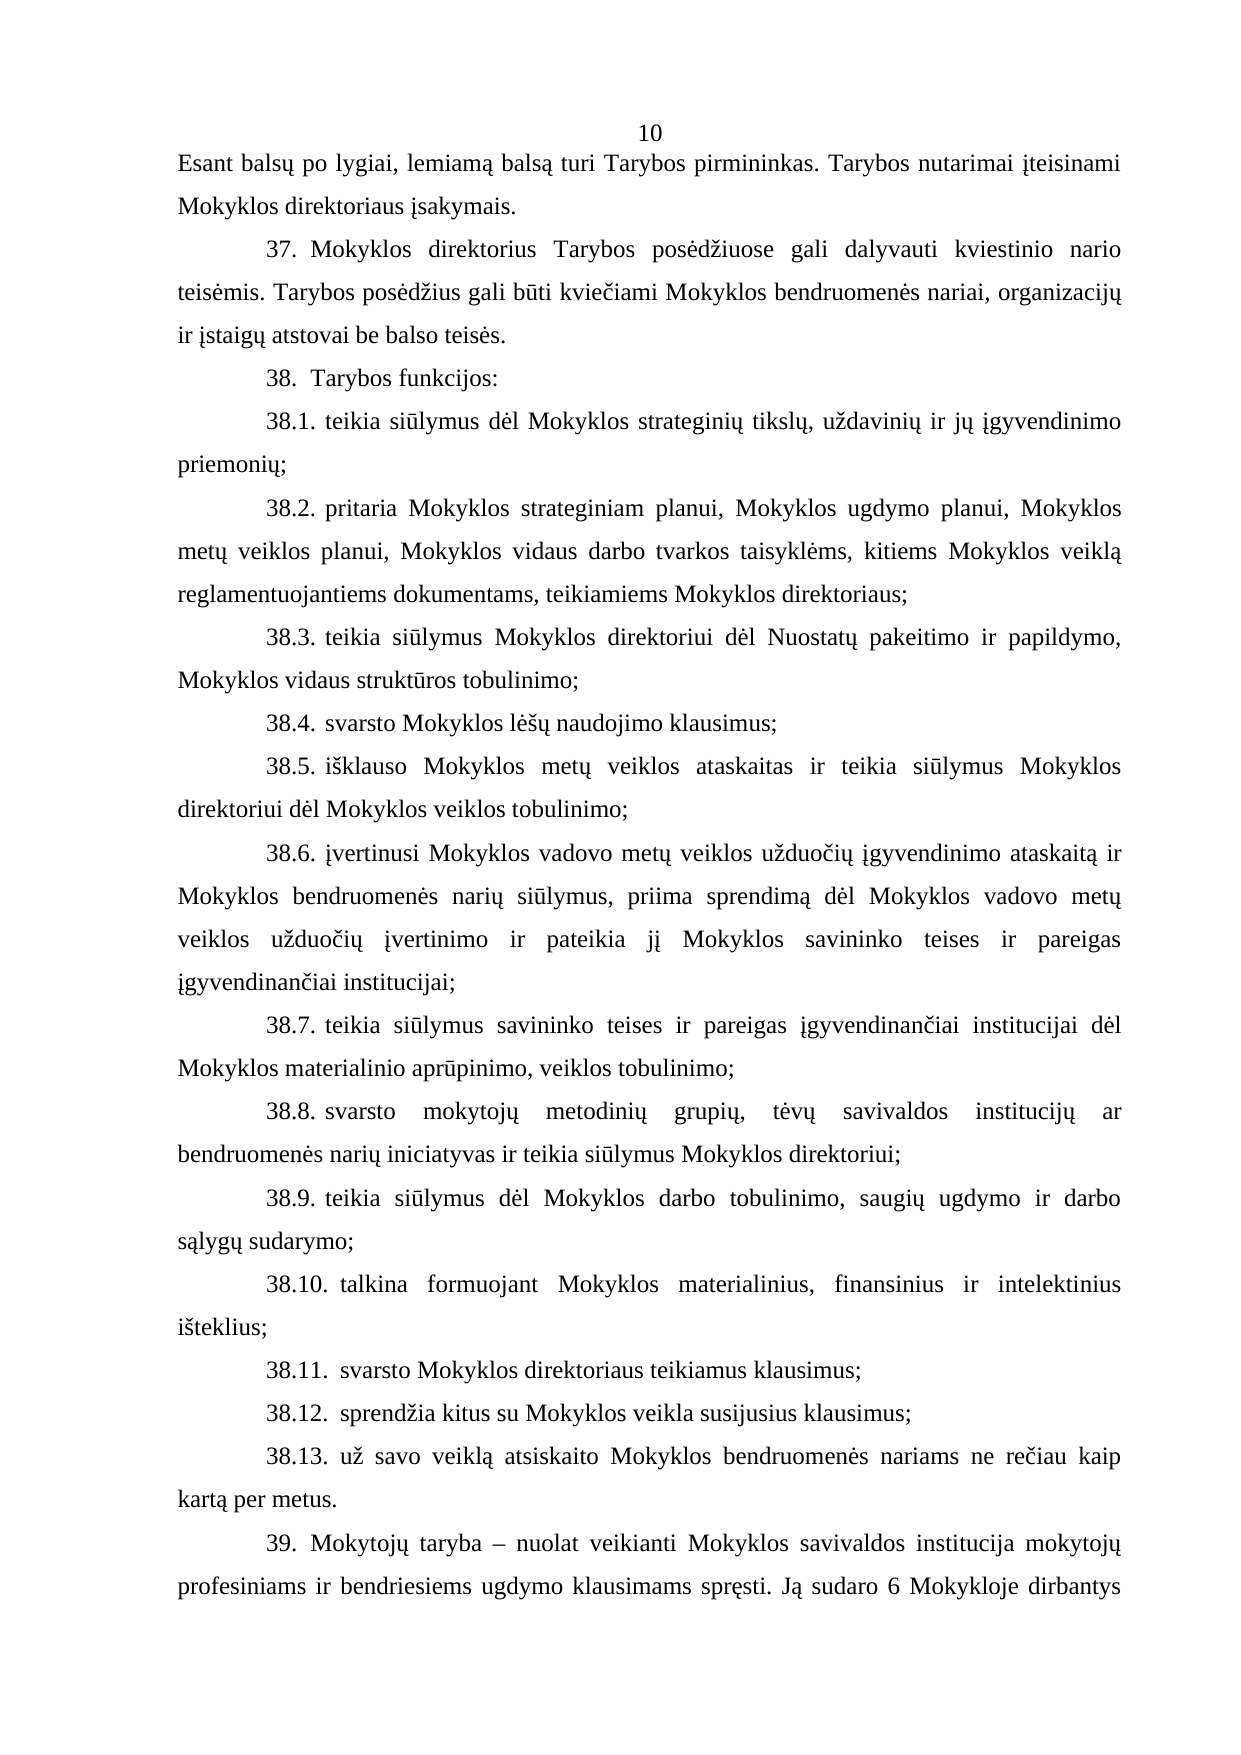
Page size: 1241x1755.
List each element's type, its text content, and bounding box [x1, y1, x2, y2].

text 38.11. svarsto Mokyklos direktoriaus teikiamus klausimus; [177, 1355, 1122, 1384]
text 38.6. įvertinusi Mokyklos vadovo metų veiklos užduočių įgyvendinimo ataskaitą ir Mokyklos bendruomenės narių siūlymus, priima sprendimą dėl Mokyklos vadovo metų veiklos užduočių įvertinimo ir pateikia jį Mokyklos savininko teises ir pareigas įgyvendinančiai institucijai; [177, 838, 1122, 996]
text 38. Tarybos funkcijos: [177, 363, 1122, 392]
text Esant balsų po lygiai, lemiamą balsą turi Tarybos pirmininkas. Tarybos nutarimai įteisinami Mokyklos direktoriaus įsakymais. [177, 148, 1122, 219]
text 38.13. už savo veiklą atsiskaito Mokyklos bendruomenės nariams ne rečiau kaip kartą per metus. [177, 1441, 1122, 1513]
text 39. Mokytojų taryba – nuolat veikianti Mokyklos savivaldos institucija mokytojų profesiniams ir bendriesiems ugdymo klausimams spręsti. Ją sudaro 6 Mokykloje dirbantys [177, 1528, 1122, 1599]
text 38.4. svarsto Mokyklos lėšų naudojimo klausimus; [177, 708, 1122, 737]
text 38.12. sprendžia kitus su Mokyklos veikla susijusius klausimus; [177, 1398, 1122, 1427]
text 38.7. teikia siūlymus savininko teises ir pareigas įgyvendinančiai institucijai dėl Mokyklos materialinio aprūpinimo, veiklos tobulinimo; [177, 1010, 1122, 1082]
text 38.2. pritaria Mokyklos strateginiam planui, Mokyklos ugdymo planui, Mokyklos metų veiklos planui, Mokyklos vidaus darbo tvarkos taisyklėms, kitiems Mokyklos veiklą reglamentuojantiems dokumentams, teikiamiems Mokyklos direktoriaus; [177, 493, 1122, 608]
text 38.1. teikia siūlymus dėl Mokyklos strateginių tikslų, uždavinių ir jų įgyvendinimo priemonių; [177, 406, 1122, 478]
text 37. Mokyklos direktorius Tarybos posėdžiuose gali dalyvauti kviestinio nario teisėmis. Tarybos posėdžius gali būti kviečiami Mokyklos bendruomenės nariai, organizacijų ir įstaigų atstovai be balso teisės. [177, 234, 1122, 349]
text 38.9. teikia siūlymus dėl Mokyklos darbo tobulinimo, saugių ugdymo ir darbo sąlygų sudarymo; [177, 1183, 1122, 1254]
text 38.5. išklauso Mokyklos metų veiklos ataskaitas ir teikia siūlymus Mokyklos direktoriui dėl Mokyklos veiklos tobulinimo; [177, 751, 1122, 823]
text 38.3. teikia siūlymus Mokyklos direktoriui dėl Nuostatų pakeitimo ir papildymo, Mokyklos vidaus struktūros tobulinimo; [177, 622, 1122, 694]
text 38.10. talkina formuojant Mokyklos materialinius, finansinius ir intelektinius išteklius; [177, 1269, 1122, 1341]
text 38.8. svarsto mokytojų metodinių grupių, tėvų savivaldos institucijų ar bendruomenės narių iniciatyvas ir teikia siūlymus Mokyklos direktoriui; [177, 1096, 1122, 1168]
